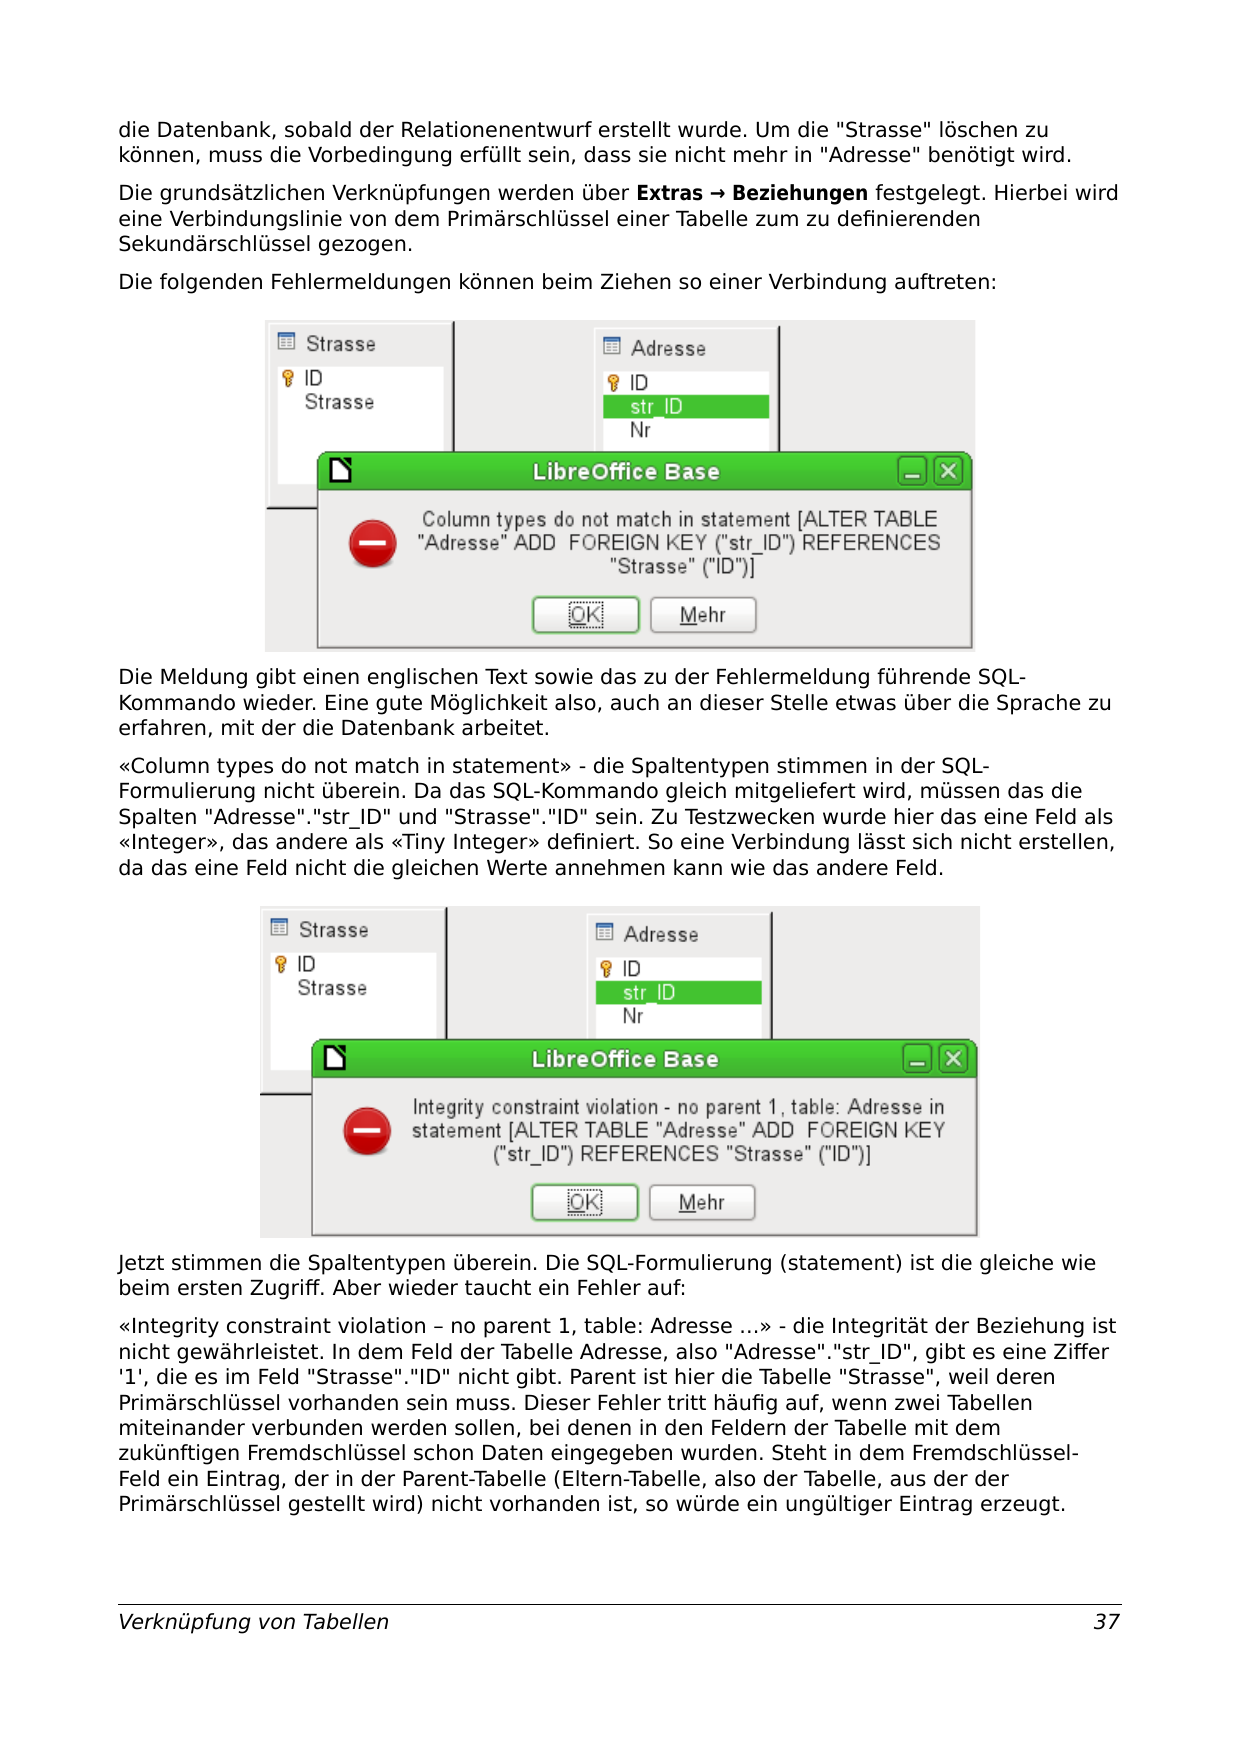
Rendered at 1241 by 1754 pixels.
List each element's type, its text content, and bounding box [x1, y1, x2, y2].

text «Column types do not match in statement» - die Spaltentypen stimmen in der SQL-Formulierung nicht überein. Da das SQL-Kommando gleich mitgeliefert wird, müssen das die Spalten "Adresse"."str_ID" und "Strasse"."ID" sein. Zu Testzwecken wurde hier das eine Feld als «Integer», das andere als «Tiny Integer» definiert. So eine Verbindung lässt sich nicht erstellen, da das eine Feld nicht die gleichen Werte annehmen kann wie das andere Feld. [118, 754, 1122, 880]
text Die grundsätzlichen Verknüpfungen werden über Extras → Beziehungen festgelegt. Hierbei wird eine Verbindungslinie von dem Primärschlüssel einer Tabelle zum zu definierenden Sekundärschlüssel gezogen. [118, 181, 1122, 257]
text Die folgenden Fehlermeldungen können beim Ziehen so einer Verbindung auftreten: [118, 270, 1122, 294]
picture [264, 320, 976, 652]
text Das Löschen von Datensätzen bei verknüpften Tabellen ist nicht so einfach möglich. Angenommen es würde aus der Tabelle "Strasse" in Abbildung 11 eine "Strasse" gelöscht, die aber durch die Verknüpfung mit der Tabelle "Adresse" in der Tabelle "Adresse" noch als Fremdschlüssel vertreten ist. Der Verweis in der Tabelle "Adresse" würde ins Leere gehen. Hiergegen sperrt sich die Datenbank, sobald der Relationenentwurf erstellt wurde. Um die "Strasse" löschen zu können, muss die Vorbedingung erfüllt sein, dass sie nicht mehr in "Adresse" benötigt wird. [118, 118, 1122, 168]
picture [260, 906, 981, 1238]
text «Integrity constraint violation – no parent 1, table: Adresse ...» - die Integrität der Beziehung ist nicht gewährleistet. In dem Feld der Tabelle Adresse, also "Adresse"."str_ID", gibt es eine Ziffer '1', die es im Feld "Strasse"."ID" nicht gibt. Parent ist hier die Tabelle "Strasse", weil deren Primärschlüssel vorhanden sein muss. Dieser Fehler tritt häufig auf, wenn zwei Tabellen miteinander verbunden werden sollen, bei denen in den Feldern der Tabelle mit dem zukünftigen Fremdschlüssel schon Daten eingegeben wurden. Steht in dem Fremdschlüssel-Feld ein Eintrag, der in der Parent-Tabelle (Eltern-Tabelle, also der Tabelle, aus der der Primärschlüssel gestellt wird) nicht vorhanden ist, so würde ein ungültiger Eintrag erzeugt. [118, 1314, 1122, 1517]
text Die Meldung gibt einen englischen Text sowie das zu der Fehlermeldung führende SQL-Kommando wieder. Eine gute Möglichkeit also, auch an dieser Stelle etwas über die Sprache zu erfahren, mit der die Datenbank arbeitet. [118, 665, 1122, 741]
text Jetzt stimmen die Spaltentypen überein. Die SQL-Formulierung (statement) ist die gleiche wie beim ersten Zugriff. Aber wieder taucht ein Fehler auf: [118, 1251, 1122, 1301]
